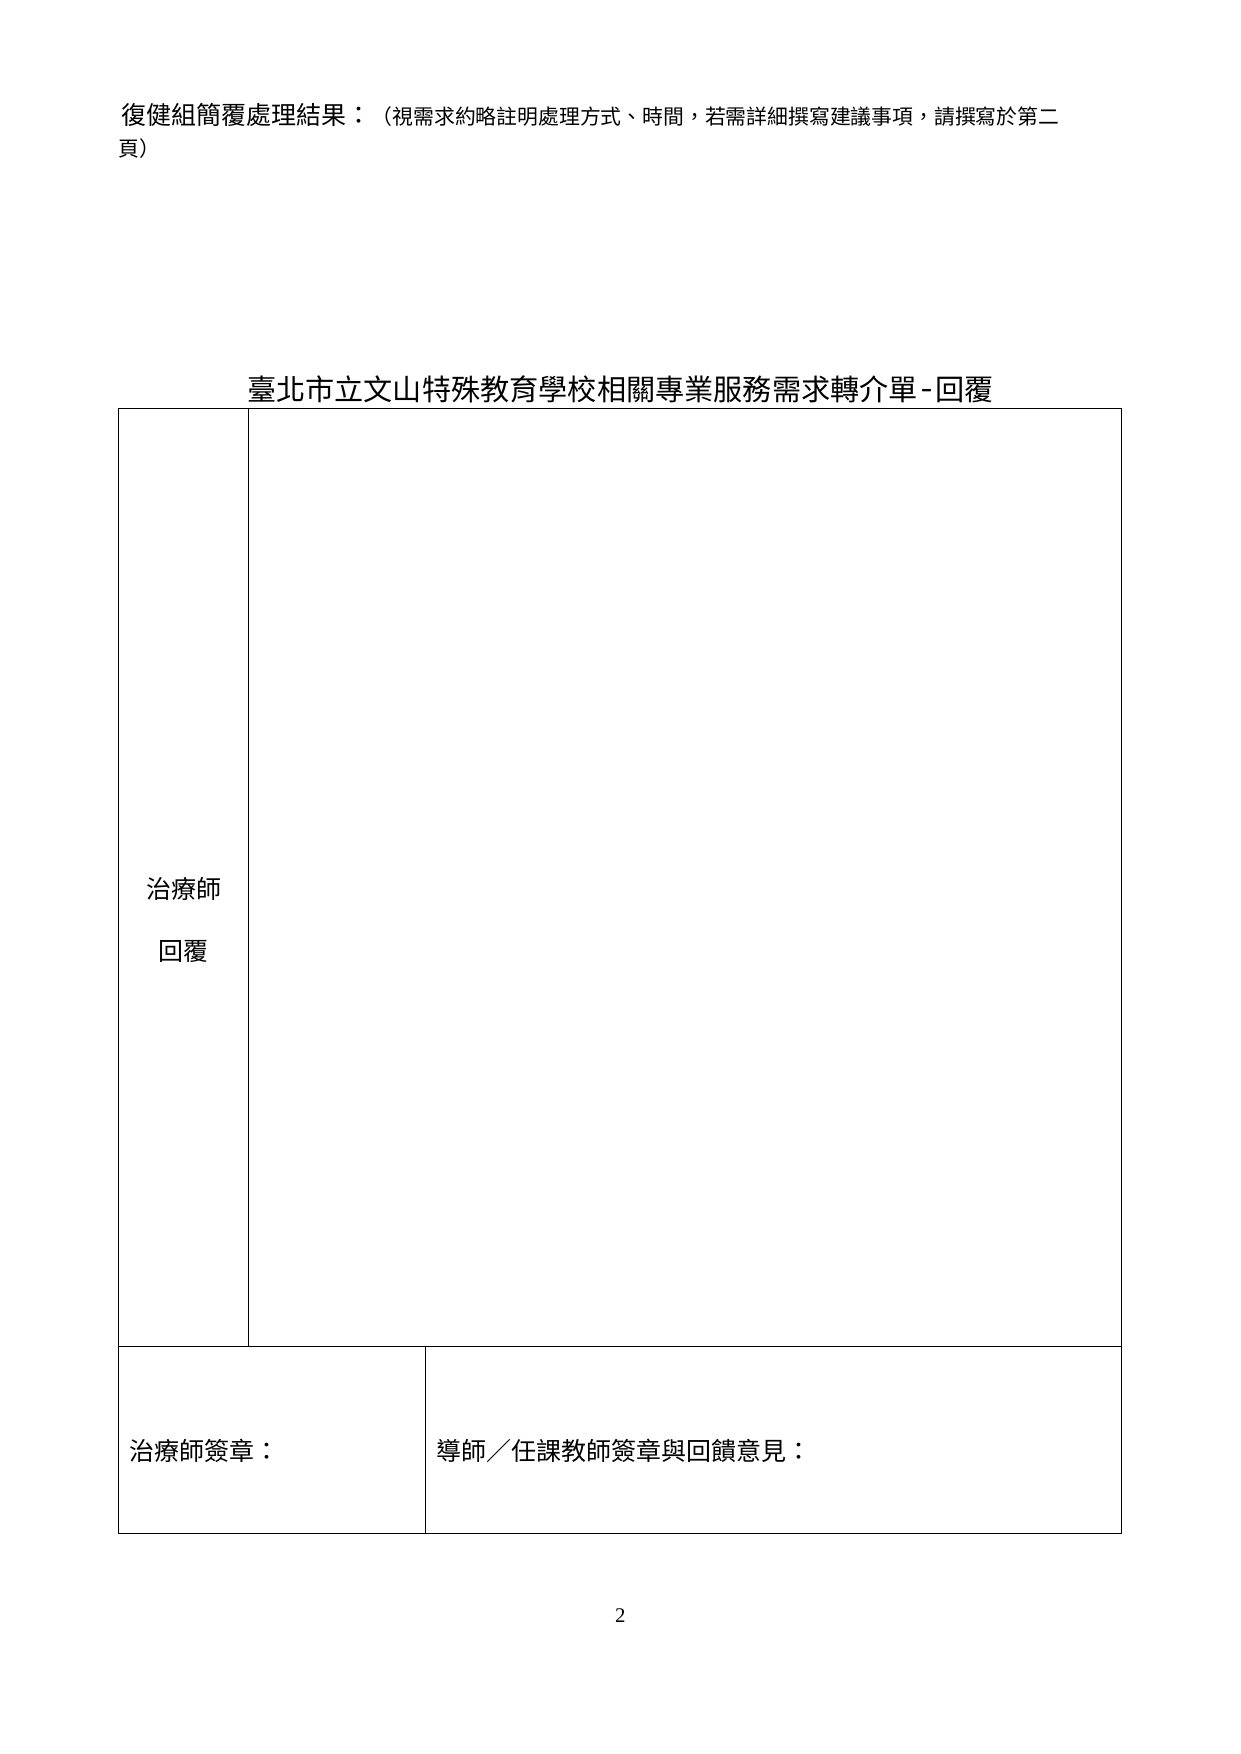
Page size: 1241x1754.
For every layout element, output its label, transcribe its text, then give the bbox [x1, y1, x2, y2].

table_header [249, 409, 1121, 1346]
text 復健組簡覆處理結果：（視需求約略註明處理方式、時間，若需詳細撰寫建議事項，請撰寫於第二頁） [118, 96, 1092, 162]
table_cell 治療師簽章： [119, 1347, 425, 1533]
text 臺北市立文山特殊教育學校相關專業服務需求轉介單-回覆 [148, 346, 1092, 408]
table_cell 導師／任課教師簽章與回饋意見： [426, 1347, 1121, 1533]
table_header 治療師 回覆 [119, 409, 248, 1346]
